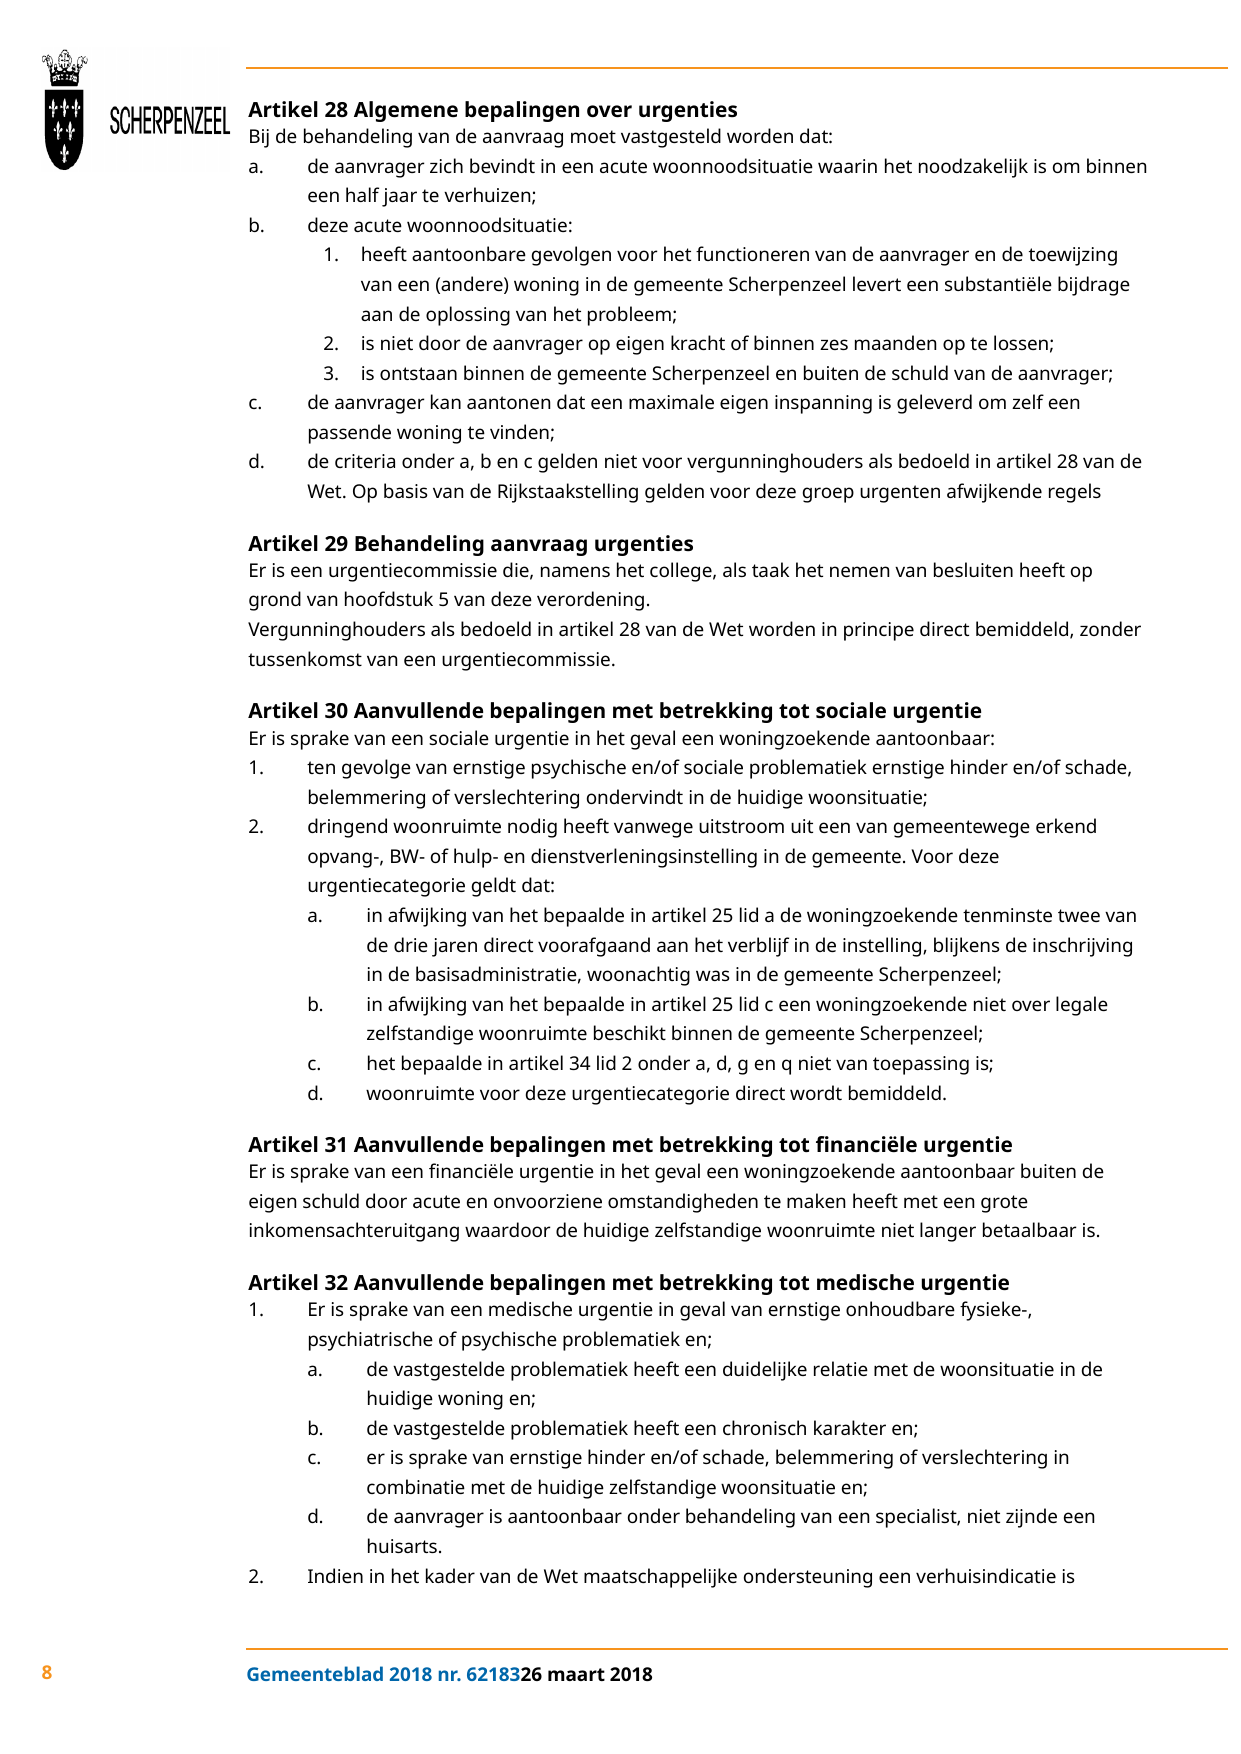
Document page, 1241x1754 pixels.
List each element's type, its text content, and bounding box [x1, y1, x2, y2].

text Vergunninghouders als bedoeld in artikel 28 van de Wet worden in principe direct bemiddeld, zonder tussenkomst van een urgentiecommissie. [248, 616, 1152, 672]
list ten gevolge van ernstige psychische en/of sociale problematiek ernstige hinder en/of schade, belemmering of verslechtering ondervindt in de huidige woonsituatie; [248, 754, 1152, 809]
list in afwijking van het bepaalde in artikel 25 lid a de woningzoekende tenminste twee van de drie jaren direct voorafgaand aan het verblijf in de instelling, blijkens de inschrijving in de basisadministratie, woonachtig was in de gemeente Scherpenzeel; [307, 902, 1152, 987]
list Indien in het kader van de Wet maatschappelijke ondersteuning een verhuisindicatie is [248, 1563, 1152, 1588]
list Er is sprake van een medische urgentie in geval van ernstige onhoudbare fysieke-, psychiatrische of psychische problematiek en; [248, 1297, 1152, 1352]
text Er is sprake van een sociale urgentie in het geval een woningzoekende aantoonbaar: [248, 725, 1152, 750]
picture [41, 47, 231, 172]
list de aanvrager zich bevindt in een acute woonnoodsituatie waarin het noodzakelijk is om binnen een half jaar te verhuizen; [248, 153, 1152, 208]
list de criteria onder a, b en c gelden niet voor vergunninghouders als bedoeld in artikel 28 van de Wet. Op basis van de Rijkstaakstelling gelden voor deze groep urgenten afwijkende regels [248, 449, 1152, 504]
list deze acute woonnoodsituatie: [248, 212, 1152, 238]
list is ontstaan binnen de gemeente Scherpenzeel en buiten de schuld van de aanvrager; [323, 360, 1152, 386]
list de vastgestelde problematiek heeft een chronisch karakter en; [307, 1415, 1152, 1441]
text Artikel 28 Algemene bepalingen over urgenties [248, 95, 1152, 123]
text Artikel 31 Aanvullende bepalingen met betrekking tot financiële urgentie [248, 1130, 1152, 1158]
list het bepaalde in artikel 34 lid 2 onder a, d, g en q niet van toepassing is; [307, 1050, 1152, 1076]
text Artikel 32 Aanvullende bepalingen met betrekking tot medische urgentie [248, 1268, 1152, 1297]
list er is sprake van ernstige hinder en/of schade, belemmering of verslechtering in combinatie met de huidige zelfstandige woonsituatie en; [307, 1444, 1152, 1500]
text Artikel 29 Behandeling aanvraag urgenties [248, 529, 1152, 557]
list woonruimte voor deze urgentiecategorie direct wordt bemiddeld. [307, 1080, 1152, 1105]
list de aanvrager kan aantonen dat een maximale eigen inspanning is geleverd om zelf een passende woning te vinden; [248, 389, 1152, 445]
list dringend woonruimte nodig heeft vanwege uitstroom uit een van gemeentewege erkend opvang-, BW- of hulp- en dienstverleningsinstelling in de gemeente. Voor deze urgentiecategorie geldt dat: [248, 813, 1152, 898]
list in afwijking van het bepaalde in artikel 25 lid c een woningzoekende niet over legale zelfstandige woonruimte beschikt binnen de gemeente Scherpenzeel; [307, 991, 1152, 1046]
list is niet door de aanvrager op eigen kracht of binnen zes maanden op te lossen; [323, 330, 1152, 356]
text Bij de behandeling van de aanvraag moet vastgesteld worden dat: [248, 123, 1152, 149]
text Er is sprake van een financiële urgentie in het geval een woningzoekende aantoonbaar buiten de eigen schuld door acute en onvoorziene omstandigheden te maken heeft met een grote inkomensachteruitgang waardoor de huidige zelfstandige woonruimte niet langer betaalbaar is. [248, 1158, 1152, 1243]
list de vastgestelde problematiek heeft een duidelijke relatie met de woonsituatie in de huidige woning en; [307, 1356, 1152, 1411]
text Er is een urgentiecommissie die, namens het college, als taak het nemen van besluiten heeft op grond van hoofdstuk 5 van deze verordening. [248, 557, 1152, 612]
text Artikel 30 Aanvullende bepalingen met betrekking tot sociale urgentie [248, 696, 1152, 725]
list heeft aantoonbare gevolgen voor het functioneren van de aanvrager en de toewijzing van een (andere) woning in de gemeente Scherpenzeel levert een substantiële bijdrage aan de oplossing van het probleem; [323, 242, 1152, 326]
list de aanvrager is aantoonbaar onder behandeling van een specialist, niet zijnde een huisarts. [307, 1504, 1152, 1559]
